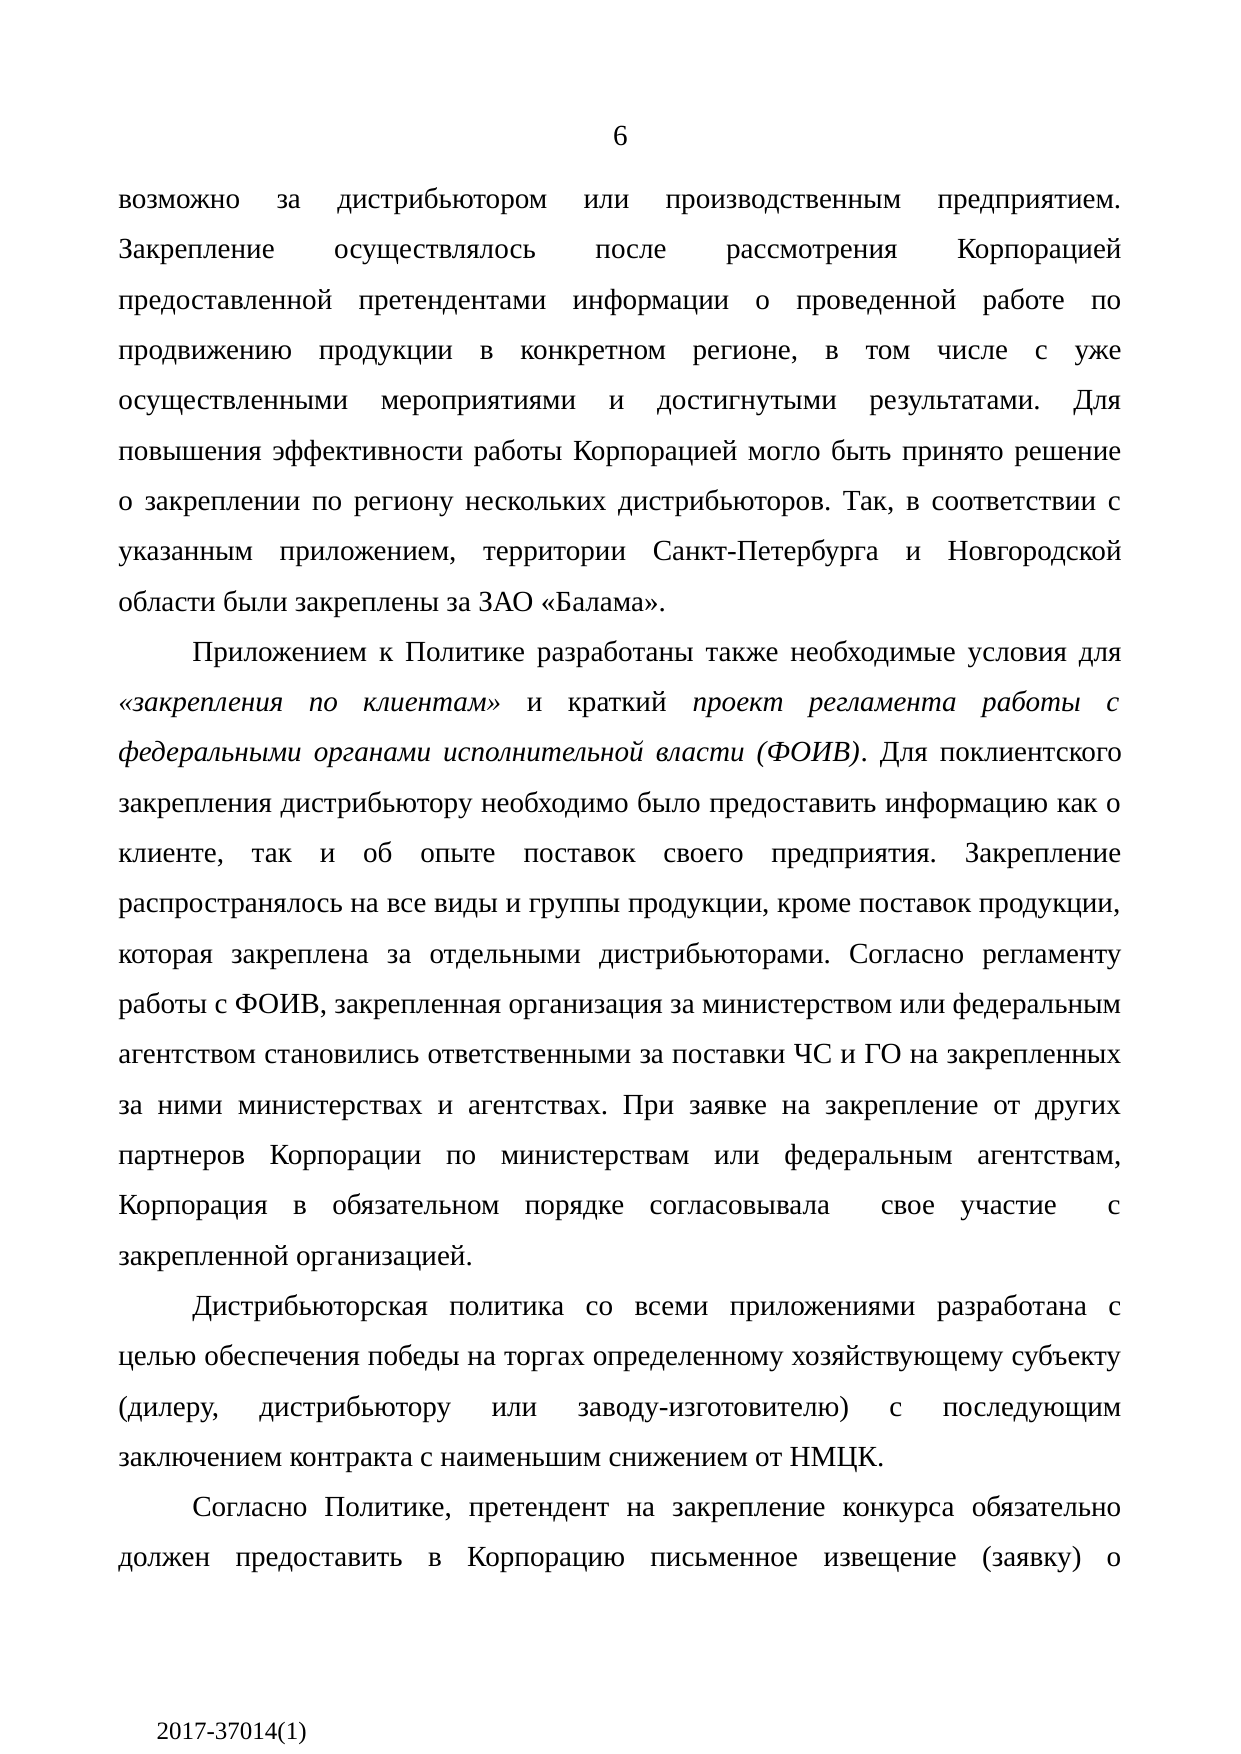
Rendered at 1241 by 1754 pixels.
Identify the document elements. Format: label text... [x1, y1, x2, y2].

text Приложением к Политике разработаны также необходимые условия для «закрепления по клиентам» и краткий проект регламента работы с федеральными органами исполнительной власти (ФОИВ). Для поклиентского закрепления дистрибьютору необходимо было предоставить информацию как о клиенте, так и об опыте поставок своего предприятия. Закрепление распространялось на все виды и группы продукции, кроме поставок продукции, которая закреплена за отдельными дистрибьюторами. Согласно регламенту работы с ФОИВ, закрепленная организация за министерством или федеральным агентством становились ответственными за поставки ЧС и ГО на закрепленных за ними министерствах и агентствах. При заявке на закрепление от других партнеров Корпорации по министерствам или федеральным агентствам, Корпорация в обязательном порядке согласовывала свое участие с закрепленной организацией. [118, 634, 1122, 1271]
text Согласно Политике, претендент на закрепление конкурса обязательно должен предоставить в Корпорацию письменное извещение (заявку) о [118, 1489, 1122, 1573]
text Дистрибьюторская политика со всеми приложениями разработана с целью обеспечения победы на торгах определенному хозяйствующему субъекту (дилеру, дистрибьютору или заводу-изготовителю) с последующим заключением контракта с наименьшим снижением от НМЦК. [118, 1288, 1122, 1472]
text возможно за дистрибьютором или производственным предприятием. Закрепление осуществлялось после рассмотрения Корпорацией предоставленной претендентами информации о проведенной работе по продвижению продукции в конкретном регионе, в том числе с уже осуществленными мероприятиями и достигнутыми результатами. Для повышения эффективности работы Корпорацией могло быть принято решение о закреплении по региону нескольких дистрибьюторов. Так, в соответствии с указанным приложением, территории Санкт-Петербурга и Новгородской области были закреплены за ЗАО «Балама». [118, 181, 1122, 617]
